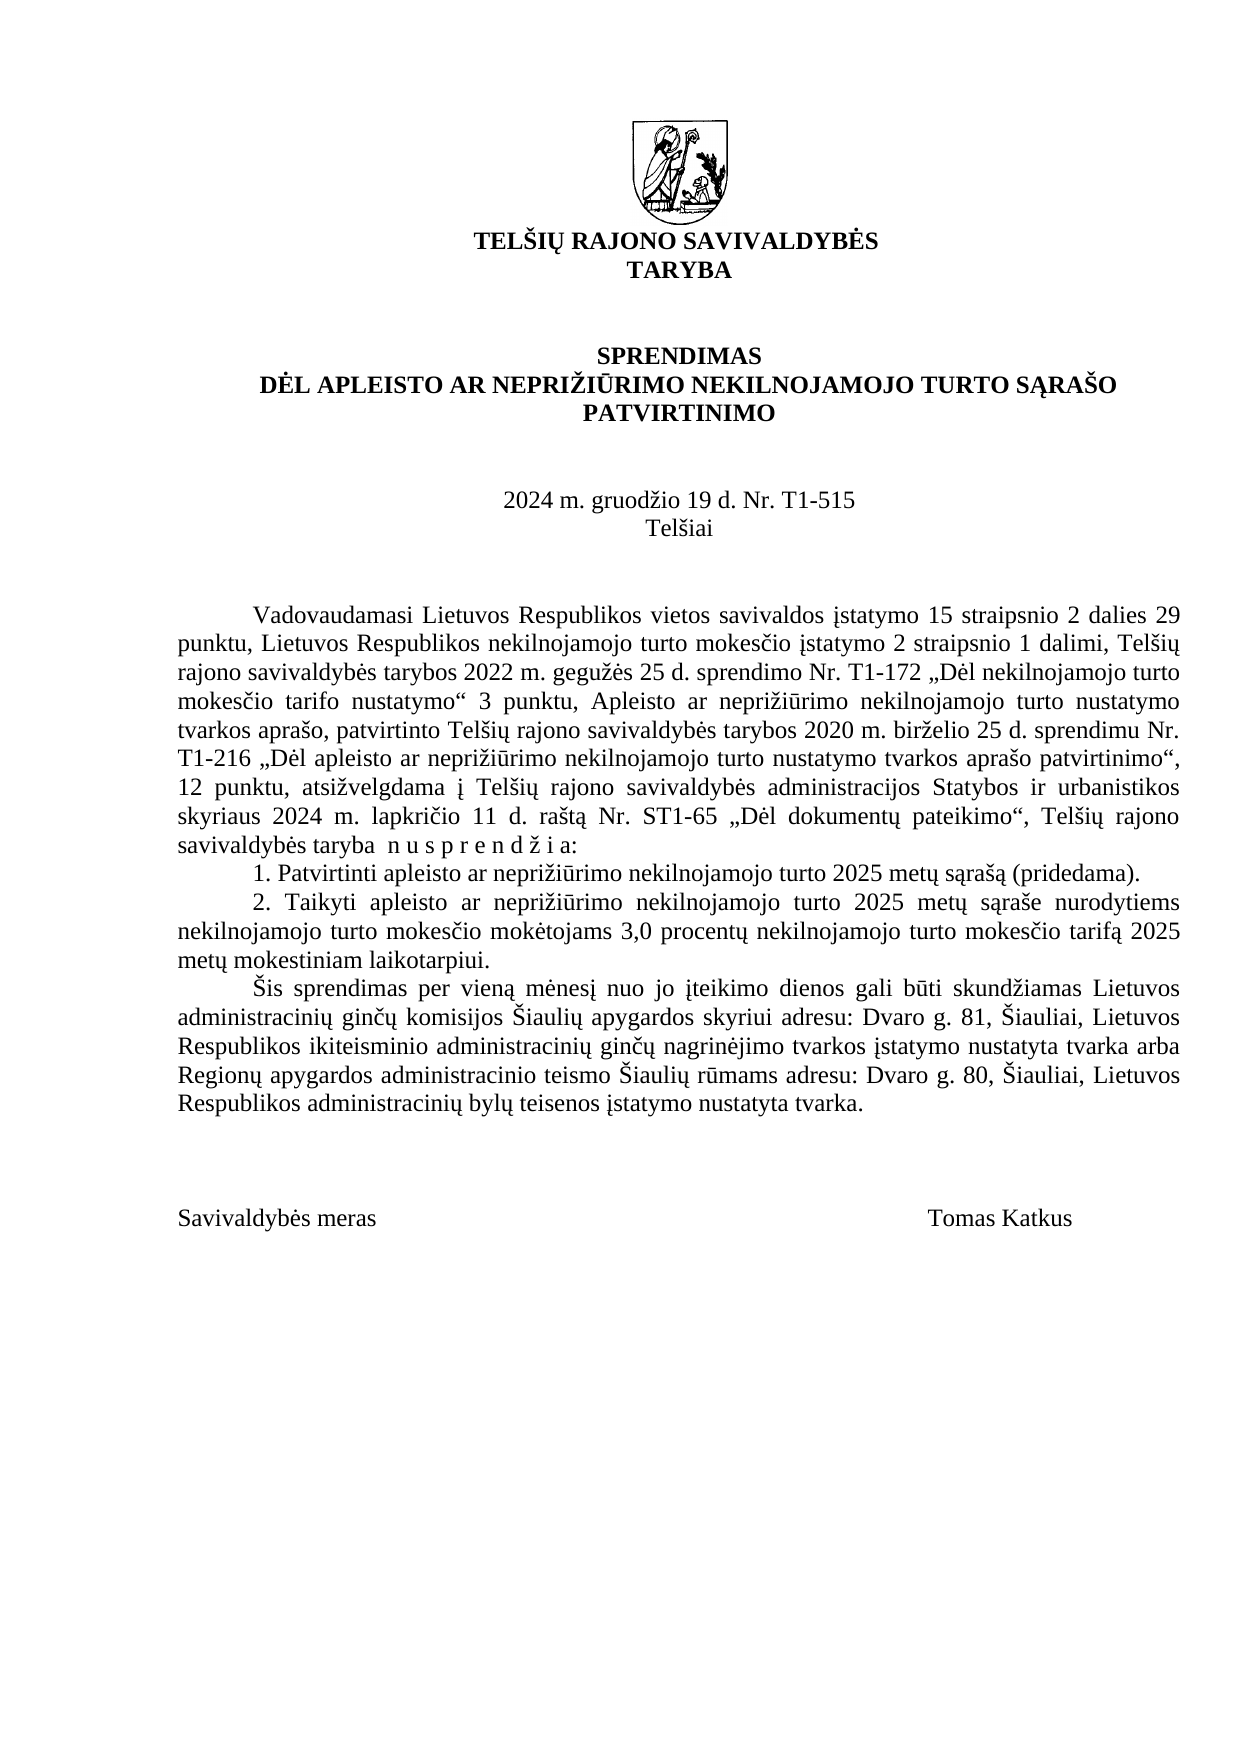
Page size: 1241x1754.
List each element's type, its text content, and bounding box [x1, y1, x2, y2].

text SPRENDIMAS [177, 341, 1181, 370]
text Šis sprendimas per vieną mėnesį nuo jo įteikimo dienos gali būti skundžiamas Lietuvos administracinių ginčų komisijos Šiaulių apygardos skyriui adresu: Dvaro g. 81, Šiauliai, Lietuvos Respublikos ikiteisminio administracinių ginčų nagrinėjimo tvarkos įstatymo nustatyta tvarka arba Regionų apygardos administracinio teismo Šiaulių rūmams adresu: Dvaro g. 80, Šiauliai, Lietuvos Respublikos administracinių bylų teisenos įstatymo nustatyta tvarka. [177, 973, 1181, 1117]
text Savivaldybės meras Tomas Katkus [177, 1203, 1181, 1232]
text Vadovaudamasi Lietuvos Respublikos vietos savivaldos įstatymo 15 straipsnio 2 dalies 29 punktu, Lietuvos Respublikos nekilnojamojo turto mokesčio įstatymo 2 straipsnio 1 dalimi, Telšių rajono savivaldybės tarybos 2022 m. gegužės 25 d. sprendimo Nr. T1-172 „Dėl nekilnojamojo turto mokesčio tarifo nustatymo“ 3 punktu, Apleisto ar neprižiūrimo nekilnojamojo turto nustatymo tvarkos aprašo, patvirtinto Telšių rajono savivaldybės tarybos 2020 m. birželio 25 d. sprendimu Nr. T1-216 „Dėl apleisto ar neprižiūrimo nekilnojamojo turto nustatymo tvarkos aprašo patvirtinimo“, 12 punktu, atsižvelgdama į Telšių rajono savivaldybės administracijos Statybos ir urbanistikos skyriaus 2024 m. lapkričio 11 d. raštą Nr. ST1-65 „Dėl dokumentų pateikimo“, Telšių rajono savivaldybės taryba n u s p r e n d ž i a: [177, 600, 1181, 858]
text 2024 m. gruodžio 19 d. Nr. T1-515 [177, 485, 1181, 513]
text TARYBA [177, 255, 1181, 283]
text dėl APLEISTO AR NEPRIŽIŪRIMO NEKILNOJAMOJO TURTO SĄRAŠO PATVIRTINIMO [177, 370, 1181, 427]
text TELŠIŲ RAJONO SAVIVALDYBĖS [177, 226, 1181, 255]
text Telšiai [177, 513, 1181, 542]
subtitle 1. Patvirtinti apleisto ar neprižiūrimo nekilnojamojo turto 2025 metų sąrašą (pridedama). [177, 858, 1181, 887]
subtitle 2. Taikyti apleisto ar neprižiūrimo nekilnojamojo turto 2025 metų sąraše nurodytiems nekilnojamojo turto mokesčio mokėtojams 3,0 procentų nekilnojamojo turto mokesčio tarifą 2025 metų mokestiniam laikotarpiui. [177, 887, 1181, 973]
